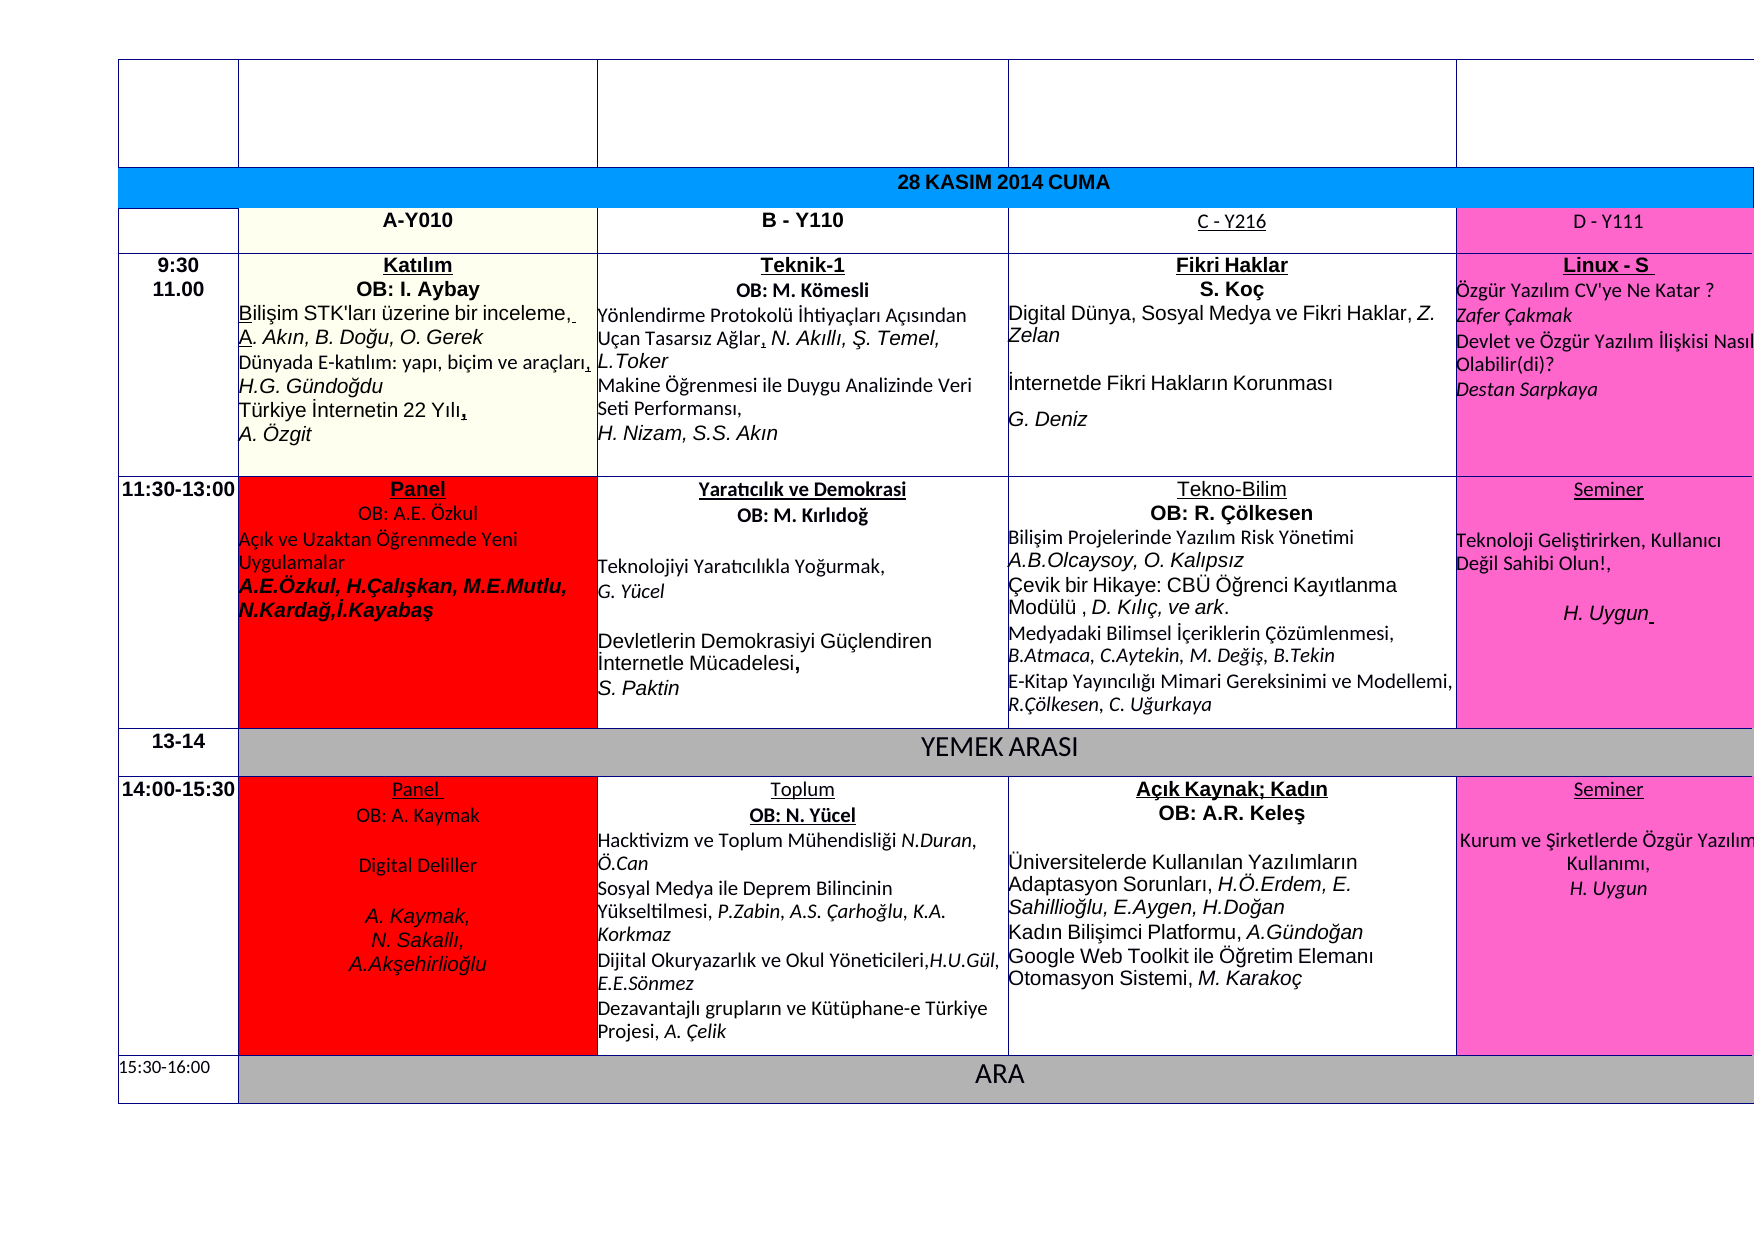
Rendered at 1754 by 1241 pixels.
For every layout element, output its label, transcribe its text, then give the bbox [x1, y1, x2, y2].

table_cell Seminer Teknoloji Geliştirirken, Kullanıcı Değil Sahibi Olun!, H. Uygun [1457, 476, 1754, 728]
table_cell [1457, 60, 1754, 167]
table_cell Fikri Haklar S. Koç Digital Dünya, Sosyal Medya ve Fikri Haklar, Z. Zelan İnternetde Fikri Hakların Korunması G. Deniz [1009, 254, 1456, 476]
table_cell Yaratıcılık ve Demokrasi OB: M. Kırlıdoğ Teknolojiyi Yaratıcılıkla Yoğurmak, G. Yücel Devletlerin Demokrasiyi Güçlendiren İnternetle Mücadelesi, S. Paktin [598, 477, 1008, 728]
table_cell Katılım OB: I. Aybay Bilişim STK'ları üzerine bir inceleme, A. Akın, B. Doğu, O. Gerek Dünyada E-katılım: yapı, biçim ve araçları, H.G. Gündoğdu Türkiye İnternetin 22 Yılı, A. Özgit [239, 254, 597, 476]
table_cell Panel OB: A. Kaymak Digital Deliller A. Kaymak, N. Sakallı, A.Akşehirlioğlu [239, 777, 597, 1055]
table_cell [1009, 60, 1456, 167]
table_cell A-Y010 [239, 208, 597, 253]
table_cell Açık Kaynak; Kadın OB: A.R. Keleş Üniversitelerde Kullanılan Yazılımların Adaptasyon Sorunları, H.Ö.Erdem, E. Sahillioğlu, E.Aygen, H.Doğan Kadın Bilişimci Platformu, A.Gündoğan Google Web Toolkit ile Öğretim Elemanı Otomasyon Sistemi, M. Karakoç [1009, 777, 1456, 1055]
table_cell Panel OB: A.E. Özkul Açık ve Uzaktan Öğrenmede Yeni Uygulamalar A.E.Özkul, H.Çalışkan, M.E.Mutlu, N.Kardağ,İ.Kayabaş [239, 477, 597, 728]
table_cell 28 KASIM 2014 CUMA [238, 168, 1753, 208]
table_cell ARA [239, 1055, 1754, 1103]
table_cell D - Y111 [1457, 208, 1754, 253]
table_cell 11:30-13:00 [119, 477, 238, 728]
table_cell 14:00-15:30 [119, 777, 238, 1055]
table_cell [239, 60, 597, 167]
table_cell B - Y110 [598, 232, 1008, 253]
table_cell Seminer Kurum ve Şirketlerde Özgür Yazılım Kullanımı, H. Uygun [1457, 776, 1754, 1055]
table_cell [118, 168, 238, 208]
table_cell Tekno-Bilim OB: R. Çölkesen Bilişim Projelerinde Yazılım Risk Yönetimi A.B.Olcaysoy, O. Kalıpsız Çevik bir Hikaye: CBÜ Öğrenci Kayıtlanma Modülü , D. Kılıç, ve ark. Medyadaki Bilimsel İçeriklerin Çözümlenmesi, B.Atmaca, C.Aytekin, M. Değiş, B.Tekin E-Kitap Yayıncılığı Mimari Gereksinimi ve Modellemi, R.Çölkesen, C. Uğurkaya [1009, 477, 1456, 728]
table_cell YEMEK ARASI [239, 728, 1754, 776]
table_cell Toplum OB: N. Yücel Hacktivizm ve Toplum Mühendisliği N.Duran, Ö.Can Sosyal Medya ile Deprem Bilincinin Yükseltilmesi, P.Zabin, A.S. Çarhoğlu, K.A. Korkmaz Dijital Okuryazarlık ve Okul Yöneticileri,H.U.Gül, E.E.Sönmez Dezavantajlı grupların ve Kütüphane-e Türkiye Projesi, A. Çelik [598, 777, 1008, 1055]
table_cell 9:30 11.00 [119, 254, 238, 476]
table_cell [119, 60, 238, 167]
table_cell 15:30-16:00 [119, 1056, 238, 1103]
table_cell 13-14 [119, 729, 238, 776]
table_cell [598, 60, 1008, 167]
table_cell Teknik-1 OB: M. Kömesli Yönlendirme Protokolü İhtiyaçları Açısından Uçan Tasarsız Ağlar, N. Akıllı, Ş. Temel, L.Toker Makine Öğrenmesi ile Duygu Analizinde Veri Seti Performansı, H. Nizam, S.S. Akın [598, 277, 1008, 476]
table_cell Linux - S Özgür Yazılım CV'ye Ne Katar ? Zafer Çakmak Devlet ve Özgür Yazılım İlişkisi Nasıl Olabilir(di)? Destan Sarpkaya [1457, 253, 1754, 476]
table_cell C - Y216 [1009, 208, 1456, 253]
table_cell [119, 209, 238, 253]
